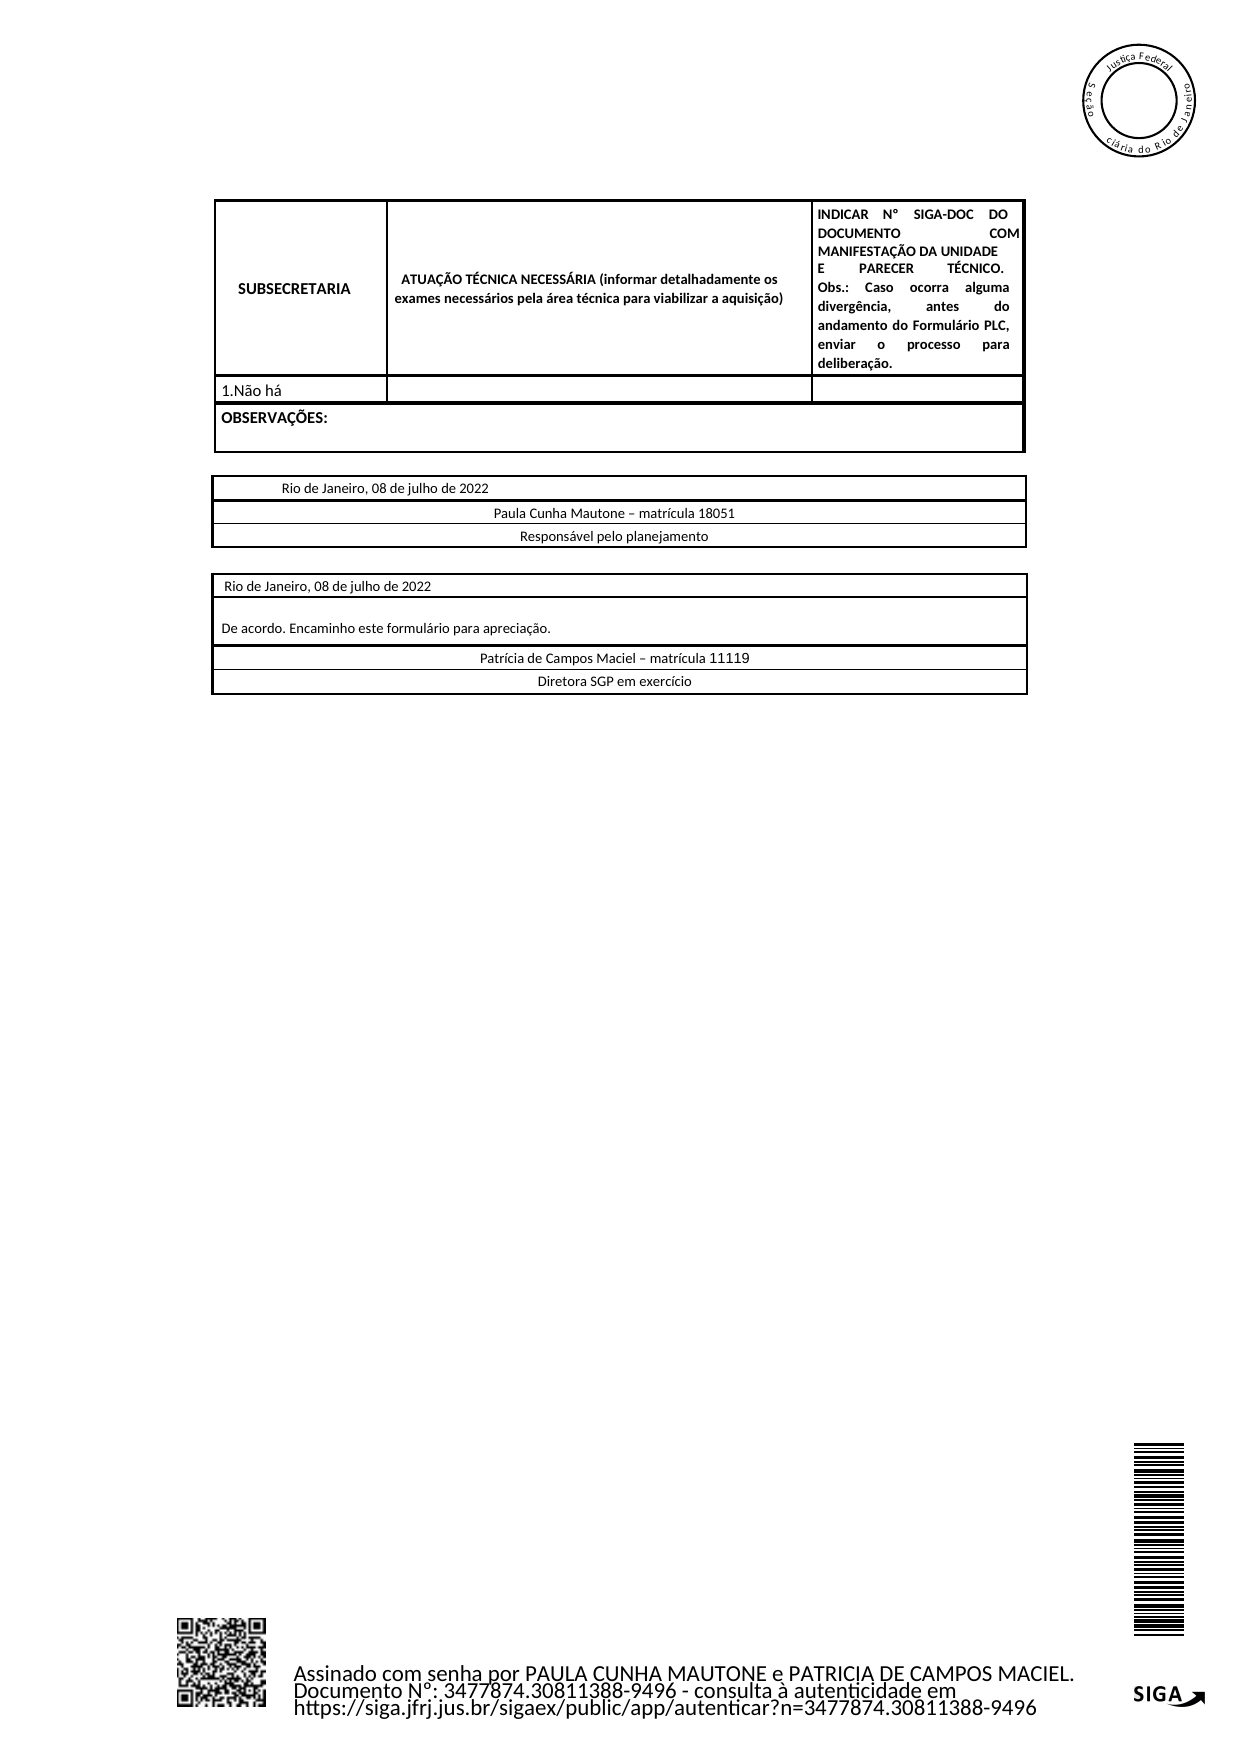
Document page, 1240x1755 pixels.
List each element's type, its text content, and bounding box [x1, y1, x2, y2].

table_cell Patrícia de Campos Maciel – matrícula 11119 [214, 647, 1026, 669]
table_header Rio de Janeiro, 08 de julho de 2022 [214, 477, 1025, 498]
table_cell Responsável pelo planejamento [214, 524, 1025, 546]
table_cell De acordo. Encaminho este formulário para apreciação. [214, 598, 1026, 644]
table_header Rio de Janeiro, 08 de julho de 2022 [214, 575, 1026, 596]
table_cell ATUAÇÃO TÉCNICA NECESSÁRIA (informar detalhadamente os exames necessários pela área técnica para viabilizar a aquisição) [388, 202, 811, 374]
table_cell 1.Não há [216, 377, 386, 401]
table_cell [388, 377, 811, 401]
table_cell SUBSECRETARIA [216, 202, 386, 374]
table_cell [813, 377, 1022, 401]
table_cell [812, 405, 1022, 451]
table_cell INDICAR Nº SIGA-DOC DO DOCUMENTO COM MANIFESTAÇÃO DA UNIDADE E PARECER TÉCNICO. Obs.: Caso ocorra alguma divergência, antes do andamento do Formulário PLC, enviar o processo para deliberação. [813, 202, 1022, 374]
table_cell OBSERVAÇÕES: [216, 405, 812, 451]
table_cell Diretora SGP em exercício [214, 670, 1026, 692]
table_cell Paula Cunha Mautone – matrícula 18051 [214, 502, 1025, 523]
